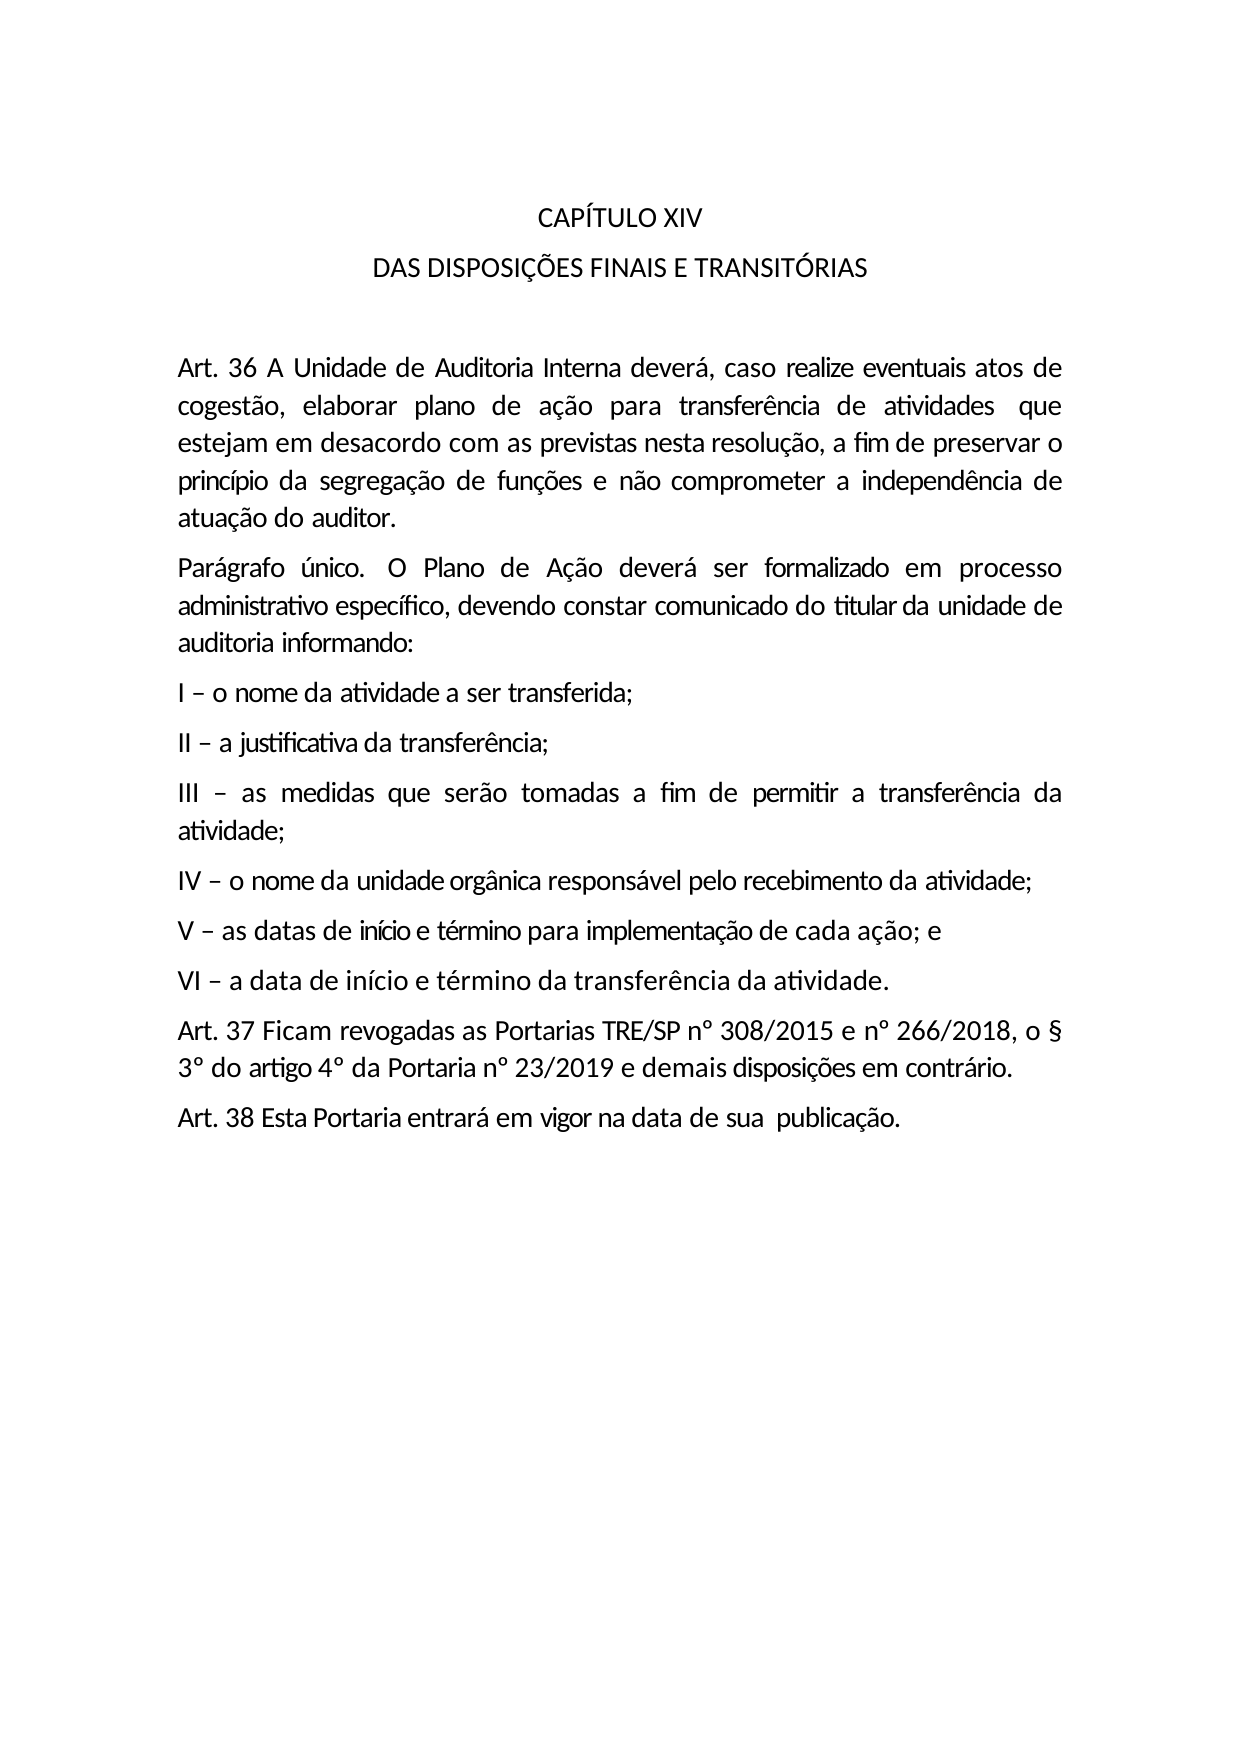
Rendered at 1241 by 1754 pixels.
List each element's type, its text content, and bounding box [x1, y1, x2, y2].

text II – a justificativa da transferência; [177, 723, 1063, 760]
text VI – a data de início e término da transferência da atividade. [177, 960, 1063, 998]
text Art. 36 A Unidade de Auditoria Interna deverá, caso realize eventuais atos de cogestão, elaborar plano de ação para transferência de atividades que estejam em desacordo com as previstas nesta resolução, a fim de preservar o princípio da segregação de funções e não comprometer a independência de atuação do auditor. [177, 348, 1063, 535]
list IV – o nome da unidade orgânica responsável pelo recebimento da atividade; [177, 860, 1063, 898]
text I – o nome da atividade a ser transferida; [177, 673, 1063, 710]
list V – as datas de início e término para implementação de cada ação; e [177, 910, 1063, 948]
text Art. 38 Esta Portaria entrará em vigor na data de sua publicação. [177, 1098, 1063, 1135]
text Art. 37 Ficam revogadas as Portarias TRE/SP nº 308/2015 e nº 266/2018, o § 3º do artigo 4º da Portaria nº 23/2019 e demais disposições em contrário. [177, 1010, 1063, 1085]
text DAS DISPOSIÇÕES FINAIS E TRANSITÓRIAS [177, 248, 1063, 285]
list III – as medidas que serão tomadas a fim de permitir a transferência da atividade; [177, 773, 1063, 848]
text CAPÍTULO XIV [177, 198, 1063, 235]
text Parágrafo único. O Plano de Ação deverá ser formalizado em processo administrativo específico, devendo constar comunicado do titular da unidade de auditoria informando: [177, 548, 1063, 660]
